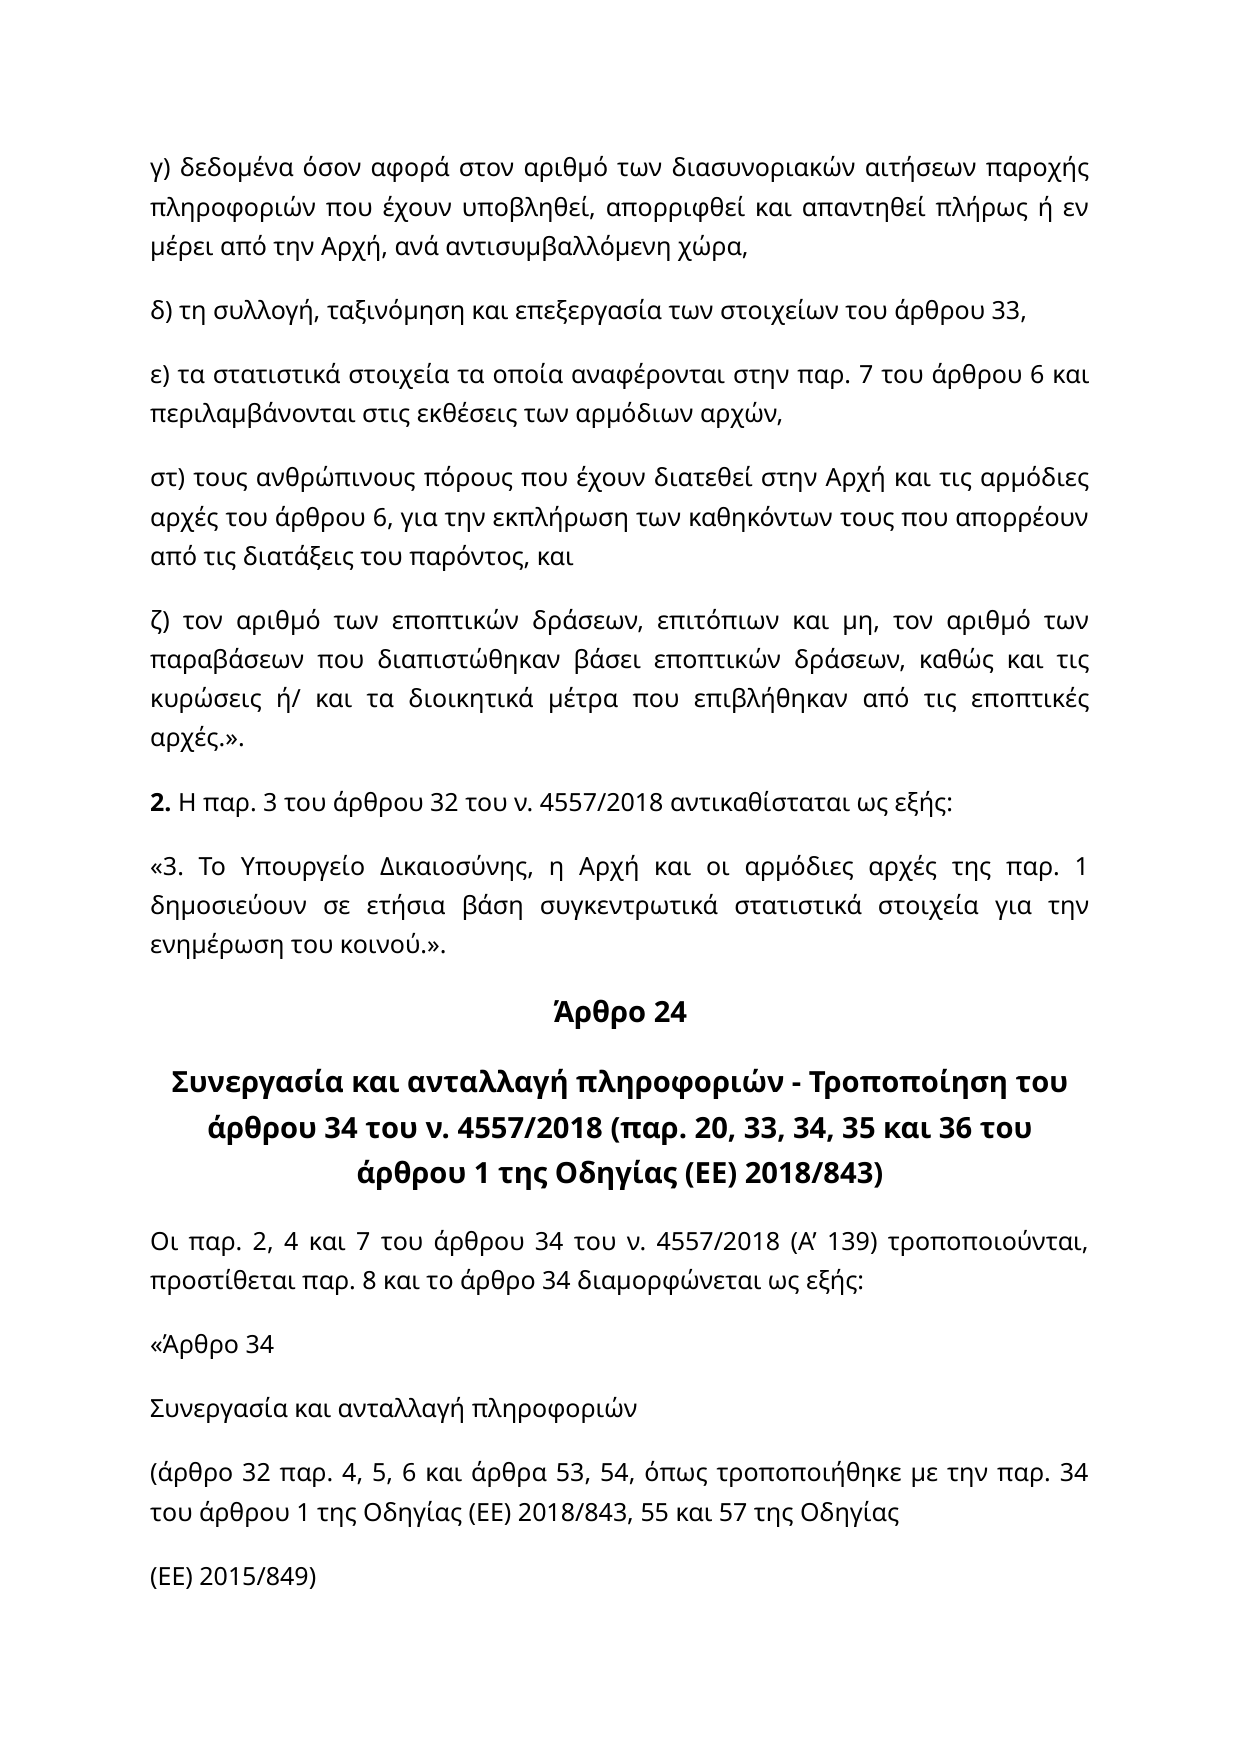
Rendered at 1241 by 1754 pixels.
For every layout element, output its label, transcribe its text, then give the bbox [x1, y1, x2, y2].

text (άρθρο 32 παρ. 4, 5, 6 και άρθρα 53, 54, όπως τροποποιήθηκε με την παρ. 34 του άρθρου 1 της Οδηγίας (ΕΕ) 2018/843, 55 και 57 της Οδηγίας [150, 1455, 1090, 1528]
subtitle Συνεργασία και ανταλλαγή πληροφοριών - Τροποποίηση του άρθρου 34 του ν. 4557/2018 (παρ. 20, 33, 34, 35 και 36 του άρθρου 1 της Οδηγίας (ΕΕ) 2018/843) [150, 1061, 1090, 1192]
text ζ) τον αριθμό των εποπτικών δράσεων, επιτόπιων και μη, τον αριθμό των παραβάσεων που διαπιστώθηκαν βάσει εποπτικών δράσεων, καθώς και τις κυρώσεις ή/ και τα διοικητικά μέτρα που επιβλήθηκαν από τις εποπτικές αρχές.». [150, 602, 1090, 754]
text στ) τους ανθρώπινους πόρους που έχουν διατεθεί στην Αρχή και τις αρμόδιες αρχές του άρθρου 6, για την εκπλήρωση των καθηκόντων τους που απορρέουν από τις διατάξεις του παρόντος, και [150, 460, 1090, 572]
text (ΕΕ) 2015/849) [150, 1558, 1090, 1592]
text Συνεργασία και ανταλλαγή πληροφοριών [150, 1391, 1090, 1425]
text «Άρθρο 34 [150, 1327, 1090, 1361]
text «3. Το Υπουργείο Δικαιοσύνης, η Αρχή και οι αρμόδιες αρχές της παρ. 1 δημοσιεύουν σε ετήσια βάση συγκεντρωτικά στατιστικά στοιχεία για την ενημέρωση του κοινού.». [150, 848, 1090, 961]
text δ) τη συλλογή, ταξινόμηση και επεξεργασία των στοιχείων του άρθρου 33, [150, 292, 1090, 327]
subtitle Άρθρο 24 [150, 991, 1090, 1031]
text ε) τα στατιστικά στοιχεία τα οποία αναφέρονται στην παρ. 7 του άρθρου 6 και περιλαμβάνονται στις εκθέσεις των αρμόδιων αρχών, [150, 357, 1090, 430]
text 2. Η παρ. 3 του άρθρου 32 του ν. 4557/2018 αντικαθίσταται ως εξής: [150, 784, 1090, 818]
text γ) δεδομένα όσον αφορά στον αριθμό των διασυνοριακών αιτήσεων παροχής πληροφοριών που έχουν υποβληθεί, απορριφθεί και απαντηθεί πλήρως ή εν μέρει από την Αρχή, ανά αντισυμβαλλόμενη χώρα, [150, 150, 1090, 262]
text Οι παρ. 2, 4 και 7 του άρθρου 34 του ν. 4557/2018 (Α’ 139) τροποποιούνται, προστίθεται παρ. 8 και το άρθρο 34 διαμορφώνεται ως εξής: [150, 1223, 1090, 1297]
